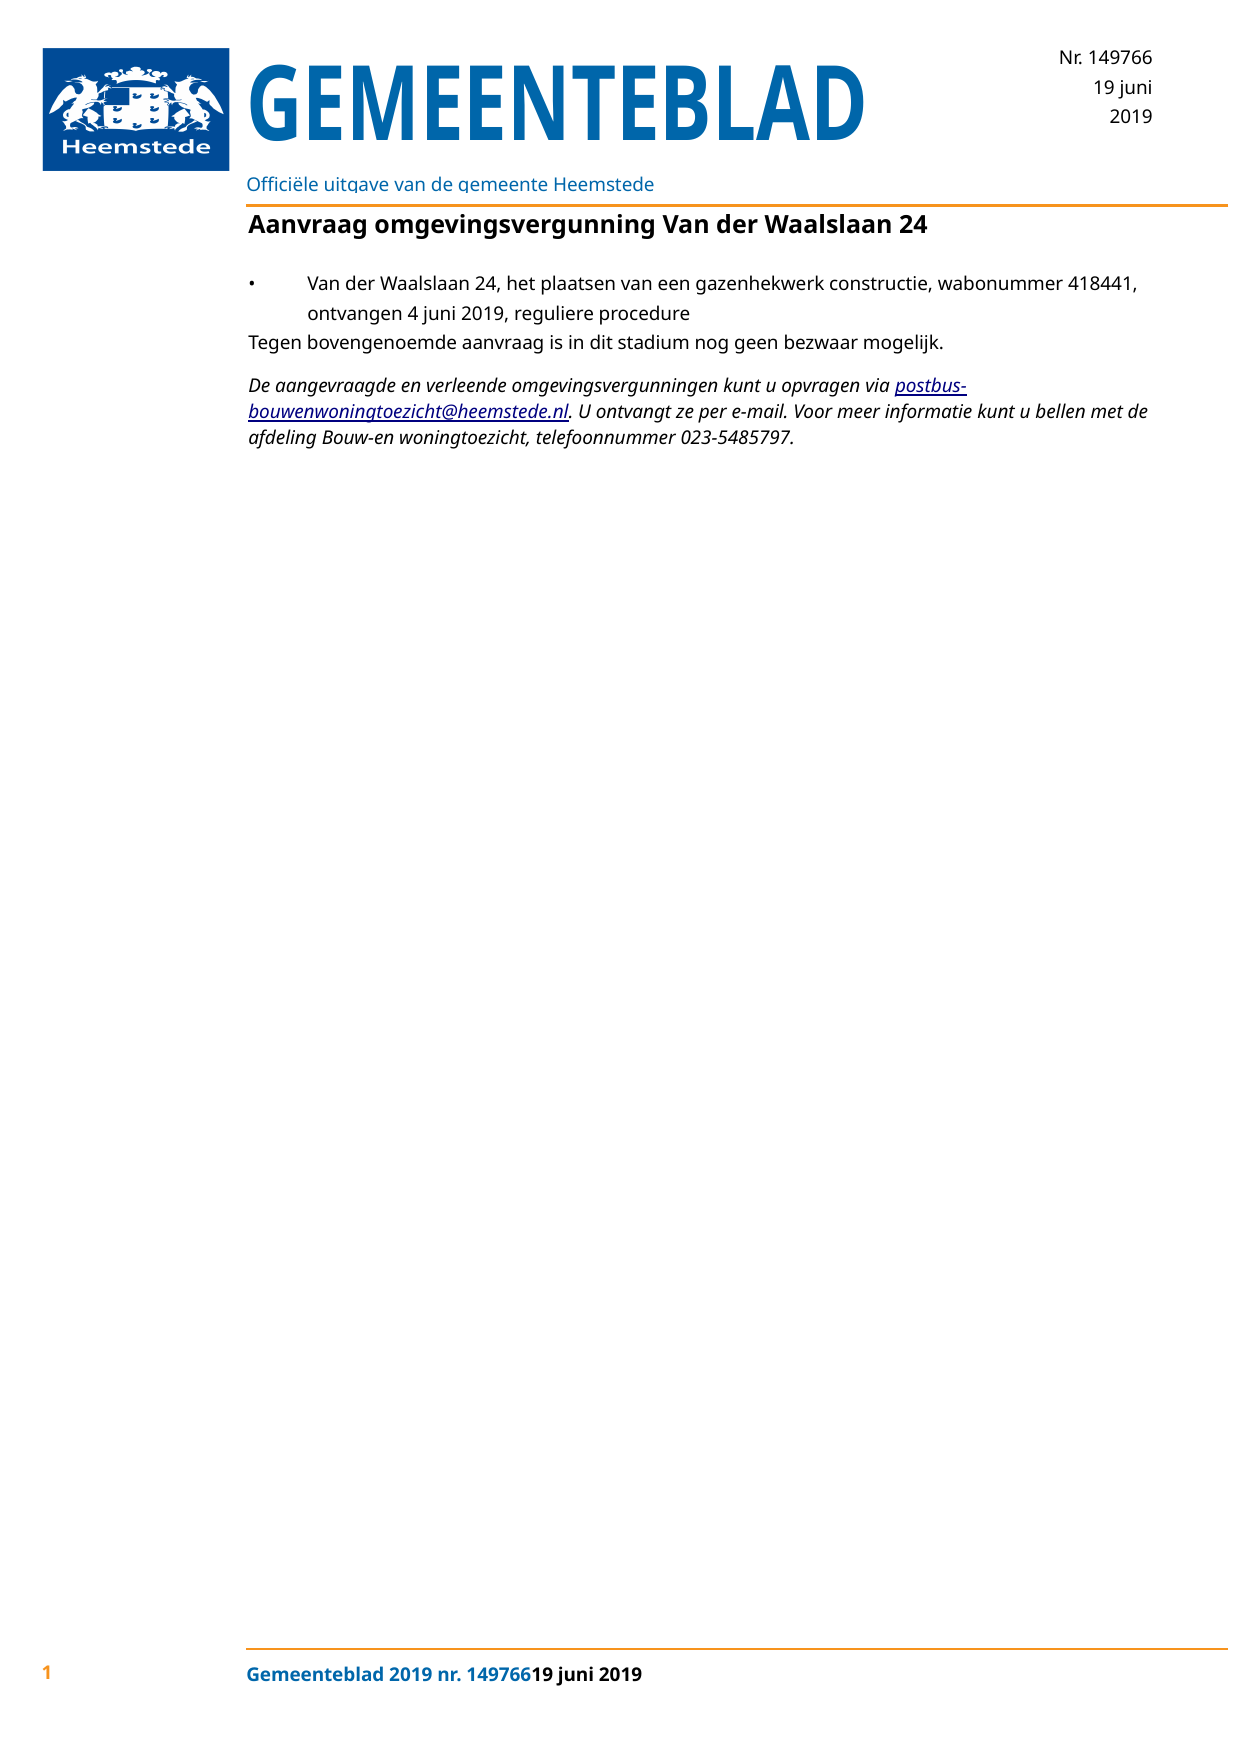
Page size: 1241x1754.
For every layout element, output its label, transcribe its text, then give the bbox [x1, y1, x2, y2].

text Aanvraag omgevingsvergunning Van der Waalslaan 24 [248, 207, 1152, 241]
list Van der Waalslaan 24, het plaatsen van een gazenhekwerk constructie, wabonummer 418441, ontvangen 4 juni 2019, reguliere procedure [248, 270, 1152, 326]
text Tegen bovengenoemde aanvraag is in dit stadium nog geen bezwaar mogelijk. [248, 329, 1152, 355]
picture [41, 47, 231, 172]
text De aangevraagde en verleende omgevingsvergunningen kunt u opvragen via postbus-bouwenwoningtoezicht@heemstede.nl. U ontvangt ze per e-mail. Voor meer informatie kunt u bellen met de afdeling Bouw-en woningtoezicht, telefoonnummer 023-5485797. [248, 373, 1152, 450]
